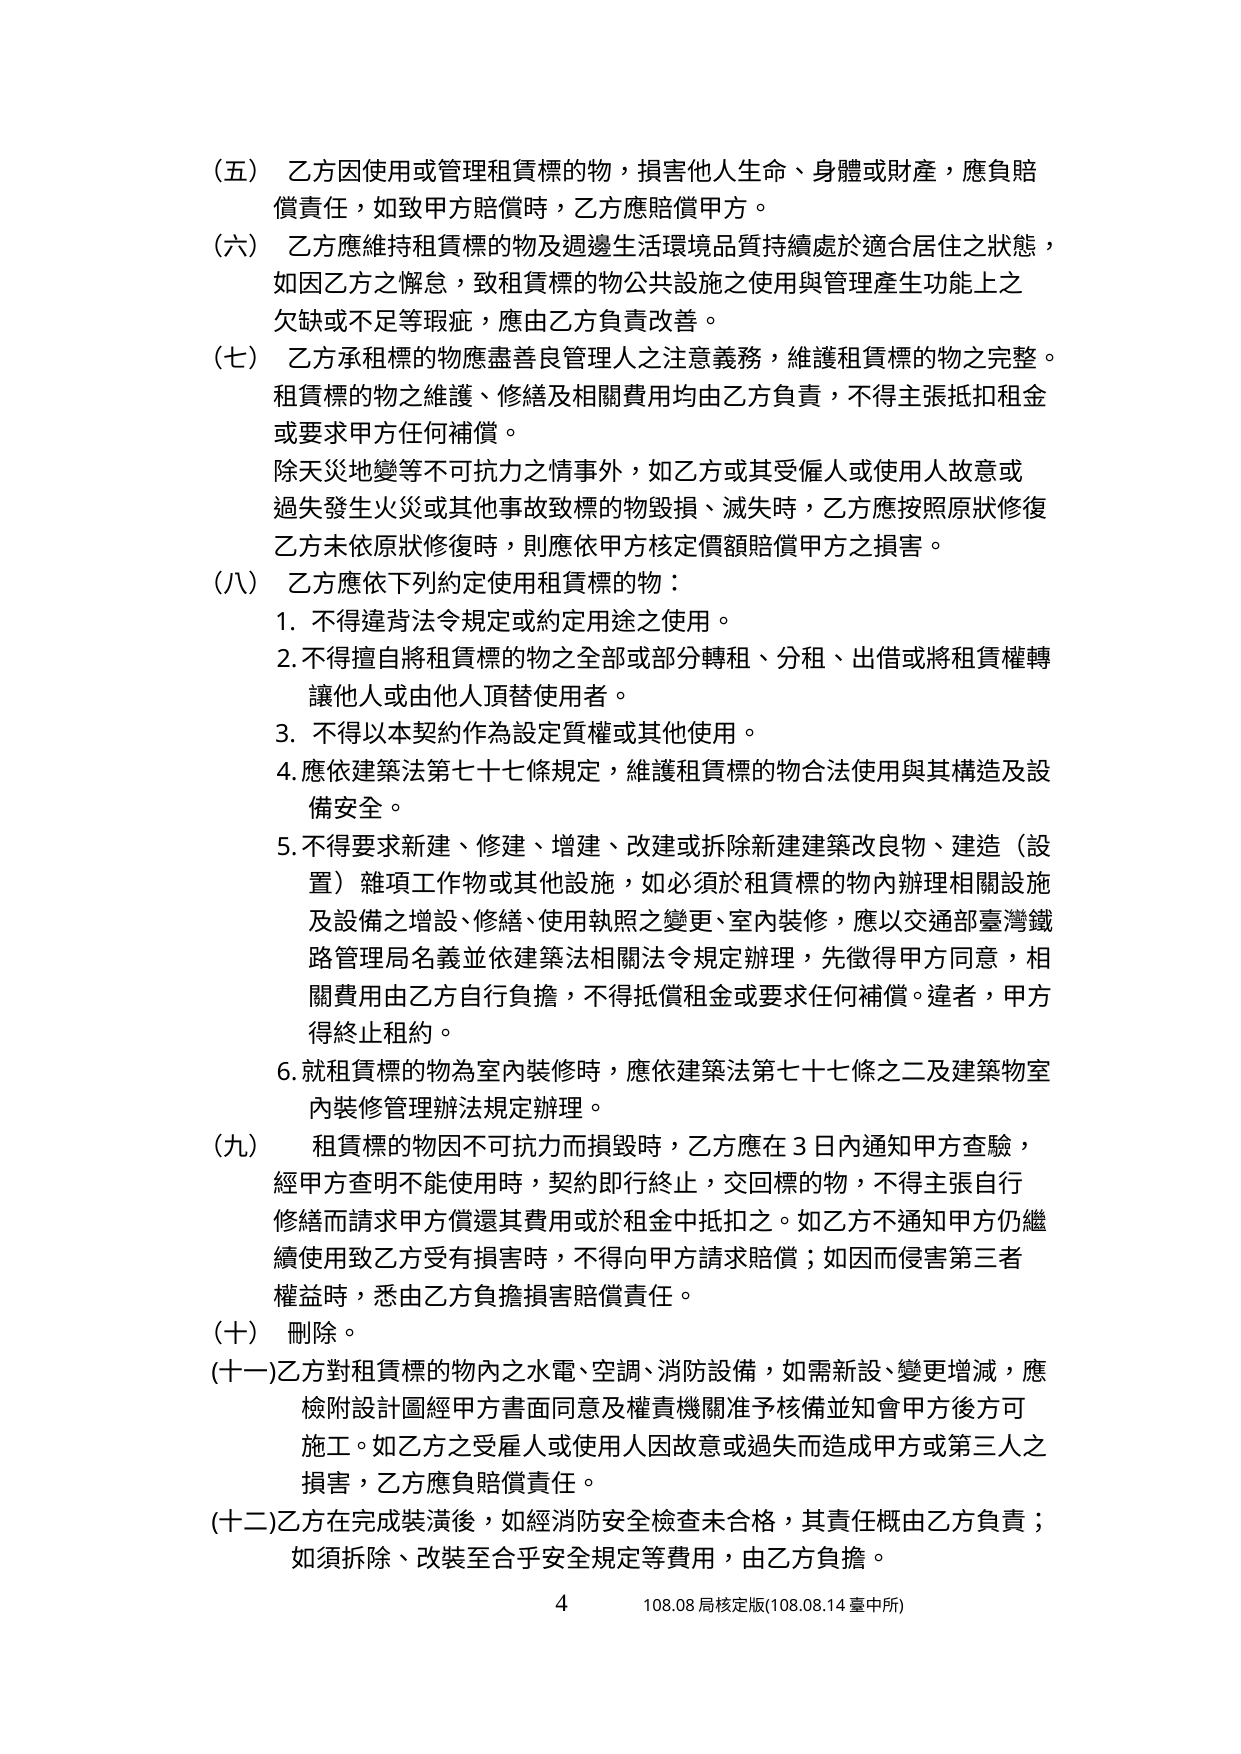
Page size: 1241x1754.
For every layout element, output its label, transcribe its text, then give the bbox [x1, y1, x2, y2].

list 不得違背法令規定或約定用途之使用。 [275, 600, 1053, 637]
text 除天災地變等不可抗力之情事外，如乙方或其受僱人或使用人故意或過失發生火災或其他事故致標的物毀損、滅失時，乙方應按照原狀修復。乙方未依原狀修復時，則應依甲方核定價額賠償甲方之損害。 [273, 450, 1047, 562]
list 刪除。 [198, 1312, 1047, 1350]
text (十二)乙方在完成裝潢後，如經消防安全檢查未合格，其責任概由乙方負責；如須拆除、改裝至合乎安全規定等費用，由乙方負擔。 [211, 1500, 1047, 1575]
list 不得要求新建、修建、增建、改建或拆除新建建築改良物、建造（設置）雜項工作物或其他設施，如必須於租賃標的物內辦理相關設施及設備之增設、修繕、使用執照之變更、室內裝修，應以交通部臺灣鐵路管理局名義並依建築法相關法令規定辦理，先徵得甲方同意，相關費用由乙方自行負擔，不得抵償租金或要求任何補償。違者，甲方得終止租約。 [276, 825, 1053, 1050]
list 乙方應維持租賃標的物及週邊生活環境品質持續處於適合居住之狀態，如因乙方之懈怠，致租賃標的物公共設施之使用與管理產生功能上之欠缺或不足等瑕疵，應由乙方負責改善。 [198, 225, 1047, 337]
list 不得擅自將租賃標的物之全部或部分轉租、分租、出借或將租賃權轉讓他人或由他人頂替使用者。 [276, 637, 1053, 712]
list 乙方應依下列約定使用租賃標的物： [198, 562, 1047, 600]
list 應依建築法第七十七條規定，維護租賃標的物合法使用與其構造及設備安全。 [276, 750, 1053, 825]
list 乙方承租標的物應盡善良管理人之注意義務，維護租賃標的物之完整。租賃標的物之維護、修繕及相關費用均由乙方負責，不得主張抵扣租金或要求甲方任何補償。 [198, 337, 1047, 450]
list 不得以本契約作為設定質權或其他使用。 [275, 712, 1053, 750]
list 就租賃標的物為室內裝修時，應依建築法第七十七條之二及建築物室內裝修管理辦法規定辦理。 [276, 1050, 1053, 1125]
list 租賃標的物因不可抗力而損毀時，乙方應在3日內通知甲方查驗，經甲方查明不能使用時，契約即行終止，交回標的物，不得主張自行修繕而請求甲方償還其費用或於租金中抵扣之。如乙方不通知甲方仍繼續使用致乙方受有損害時，不得向甲方請求賠償；如因而侵害第三者權益時，悉由乙方負擔損害賠償責任。 [198, 1125, 1047, 1312]
list 乙方因使用或管理租賃標的物，損害他人生命、身體或財產，應負賠償責任，如致甲方賠償時，乙方應賠償甲方。 [198, 150, 1047, 225]
text (十一)乙方對租賃標的物內之水電、空調、消防設備，如需新設、變更增減，應檢附設計圖經甲方書面同意及權責機關准予核備並知會甲方後方可施工。如乙方之受雇人或使用人因故意或過失而造成甲方或第三人之損害，乙方應負賠償責任。 [211, 1350, 1047, 1500]
